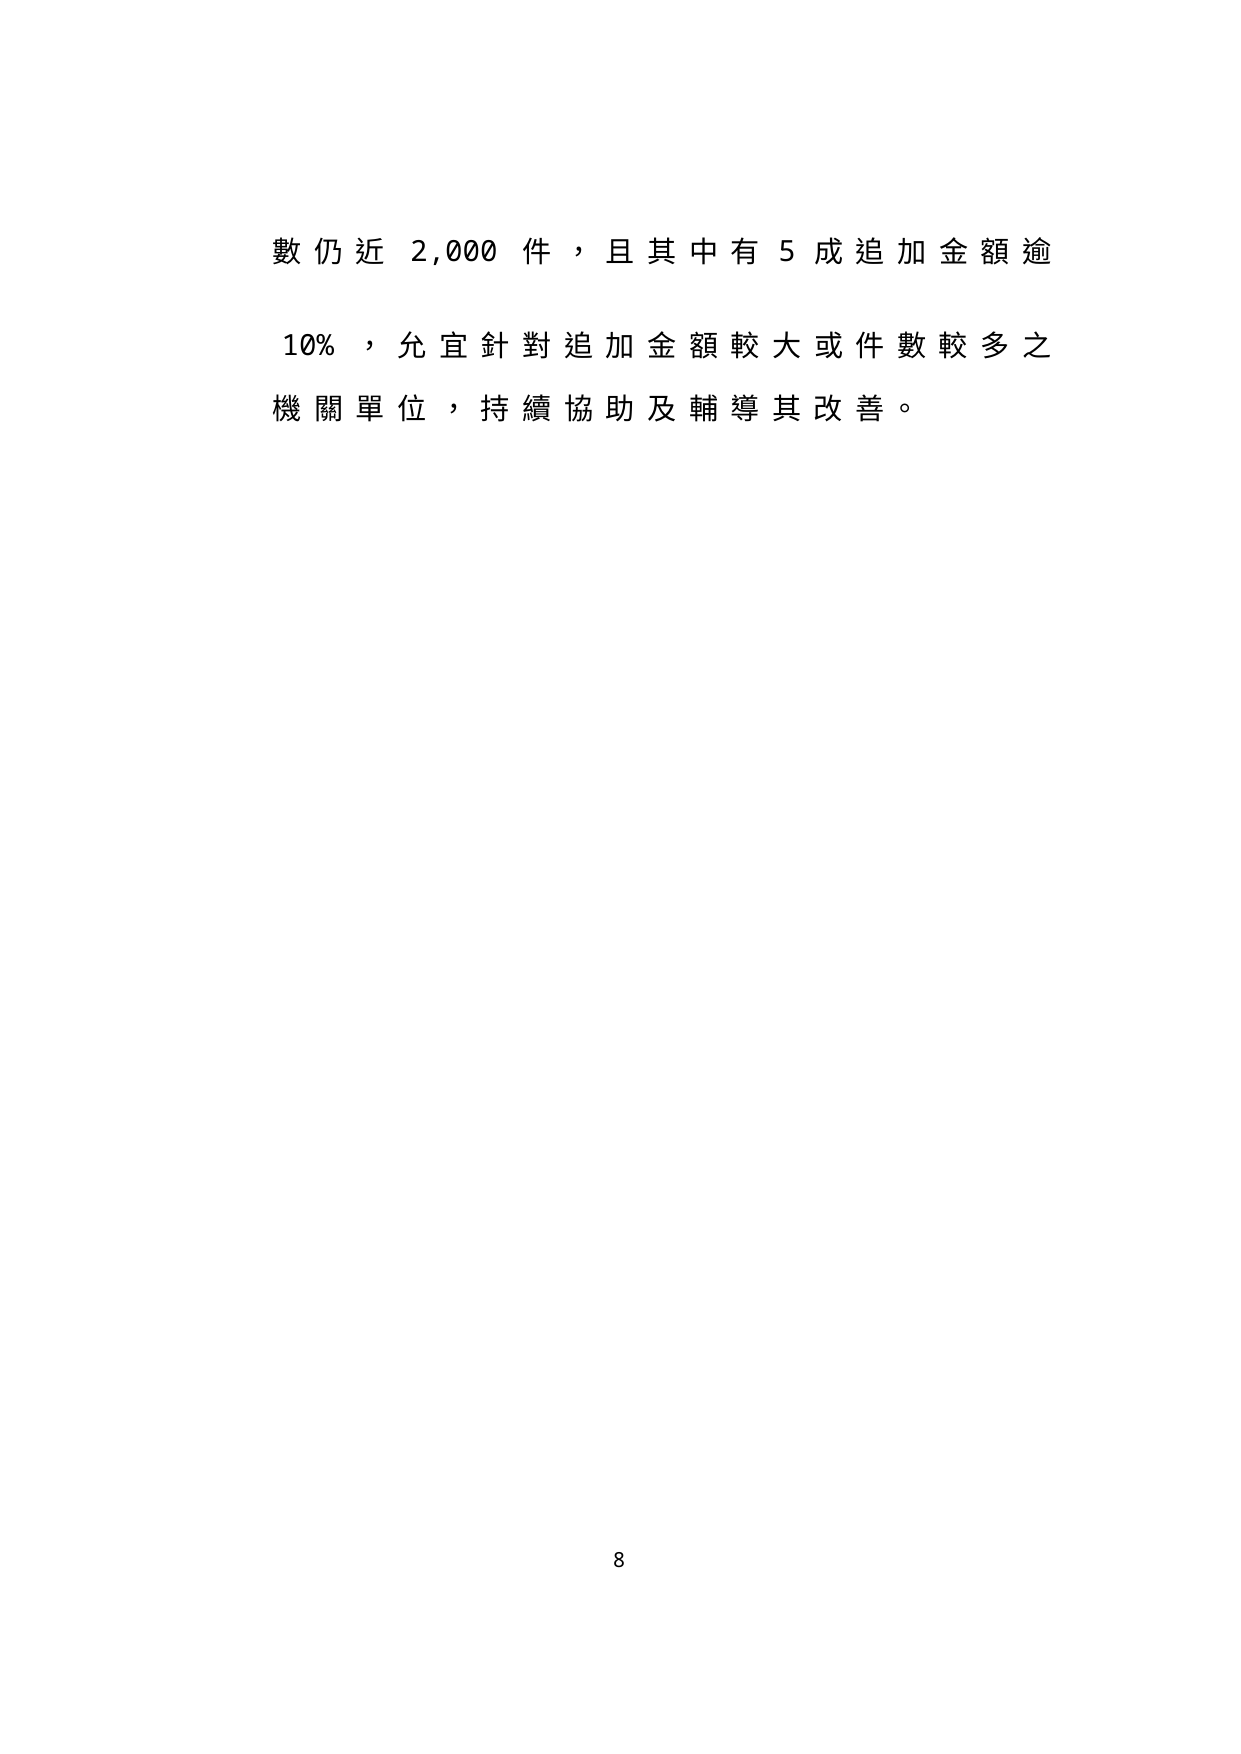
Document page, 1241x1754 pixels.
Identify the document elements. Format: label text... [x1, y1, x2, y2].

text 數仍近2,000件，且其中有5成追加金額逾10%，允宜針對追加金額較大或件數較多之機關單位，持續協助及輔導其改善。 [242, 177, 1058, 427]
